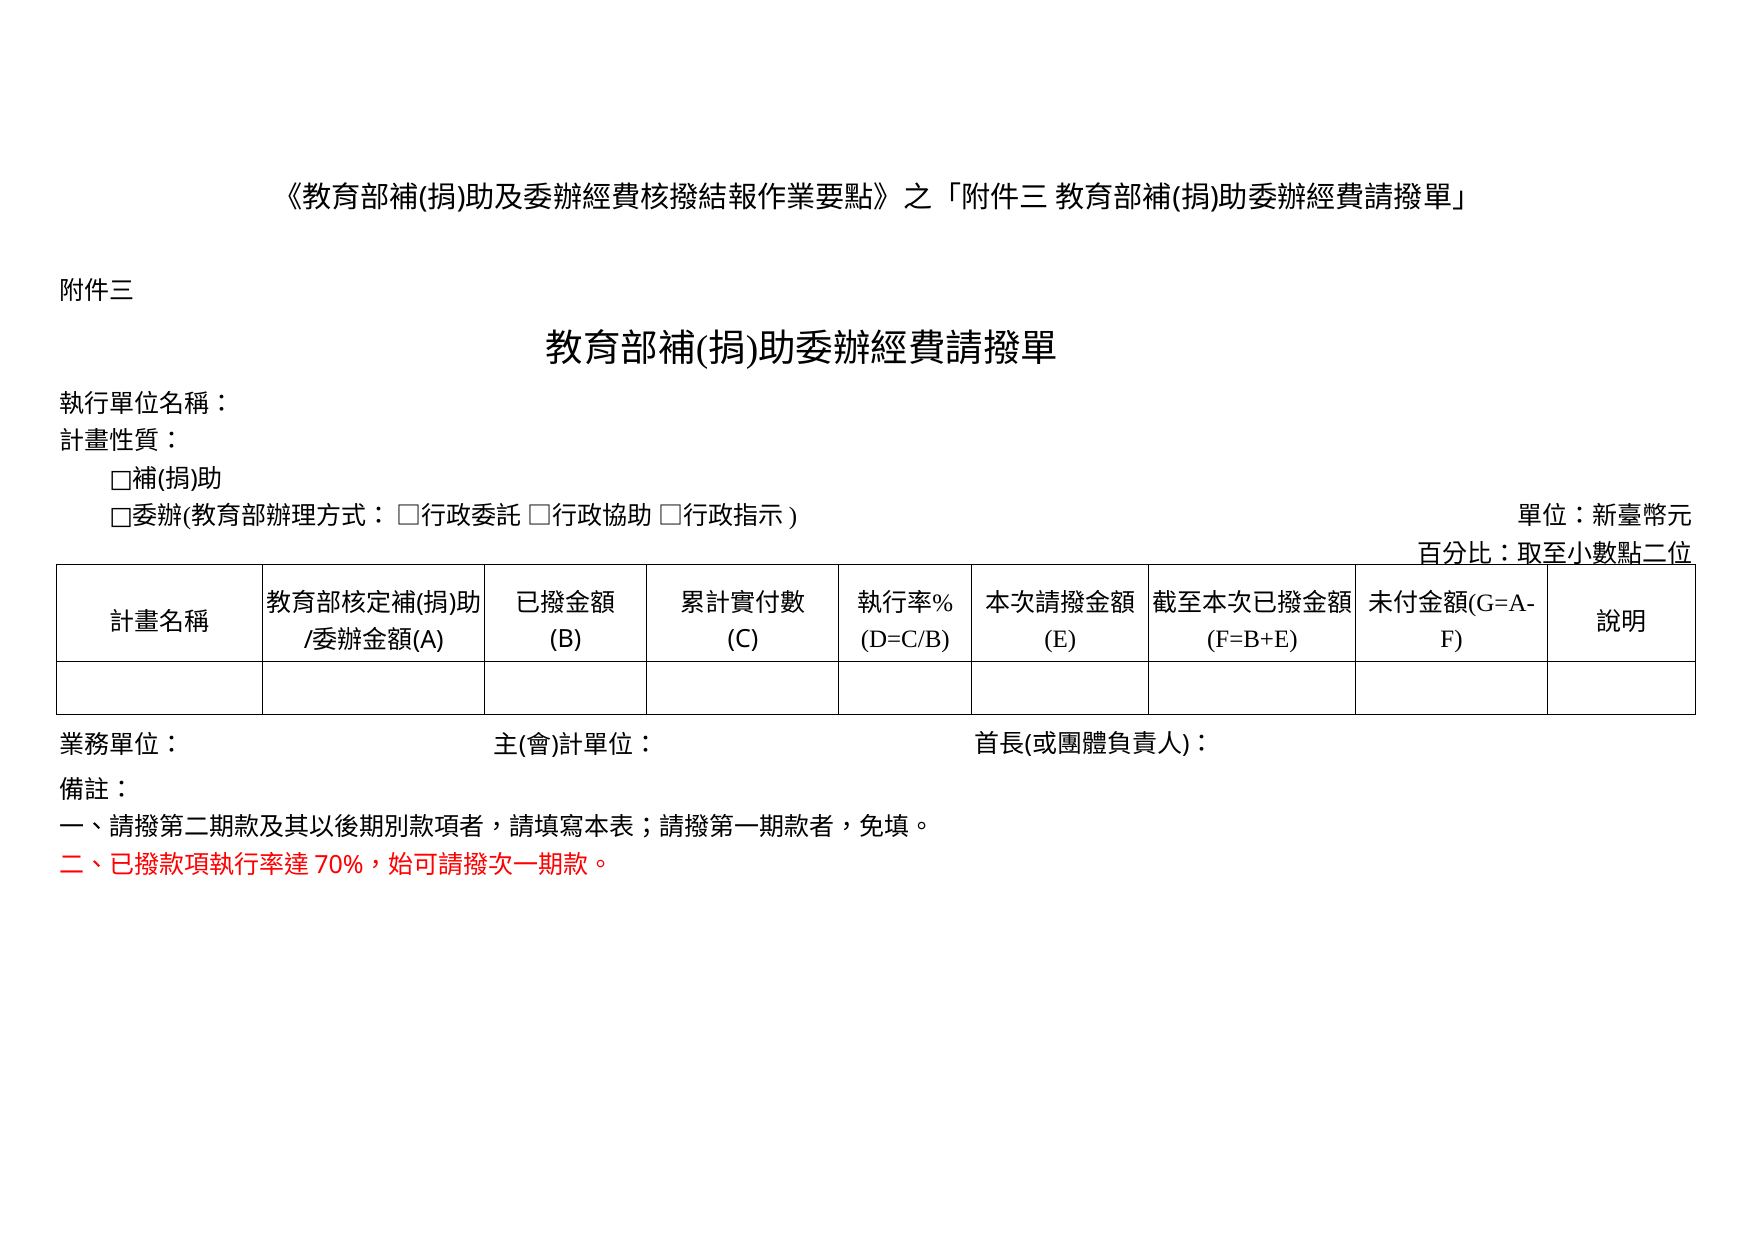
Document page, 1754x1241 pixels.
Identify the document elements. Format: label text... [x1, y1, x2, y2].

table_cell 累計實付數 (C) [647, 565, 838, 661]
table_cell 截至本次已撥金額(F=B+E) [1149, 565, 1355, 661]
table_cell [839, 716, 971, 755]
table_cell 已撥金額 (B) [485, 565, 646, 661]
table_header [1149, 264, 1355, 301]
table_cell 執行率% (D=C/B) [839, 565, 971, 661]
text 《教育部補(捐)助及委辦經費核撥結報作業要點》之「附件三 教育部補(捐)助委辦經費請撥單」 [59, 151, 1695, 226]
table_cell 單位：新臺幣元 [1355, 489, 1695, 526]
table_cell [839, 376, 971, 414]
table_cell [1547, 414, 1695, 451]
table_cell [57, 662, 262, 713]
table_cell [1356, 662, 1547, 713]
table_cell 執行單位名稱： [56, 376, 263, 414]
table_cell [1547, 376, 1695, 414]
table_header [263, 264, 484, 301]
table_header [971, 264, 1149, 301]
table_cell [1548, 662, 1695, 713]
table_cell [1547, 716, 1695, 755]
table_cell [1149, 489, 1355, 526]
table_cell [485, 662, 646, 713]
table_cell [263, 716, 484, 755]
table_cell 教育部補(捐)助委辦經費請撥單 [56, 301, 1547, 376]
table_cell [484, 414, 647, 451]
table_cell [263, 662, 484, 713]
table_cell 業務單位： [56, 716, 263, 755]
table_cell [971, 414, 1149, 451]
table_cell 百分比：取至小數點二位 [56, 526, 1695, 564]
table_cell 備註： 一、請撥第二期款及其以後期別款項者，請填寫本表；請撥第一期款者，免填。 二、已撥款項執行率達70%，始可請撥次一期款。 [56, 762, 1695, 875]
table_cell [647, 662, 838, 713]
table_cell [484, 376, 647, 414]
table_cell [839, 662, 971, 713]
table_cell 主(會)計單位： [484, 716, 838, 755]
table_cell [971, 376, 1149, 414]
table_cell [1355, 414, 1547, 451]
table_cell [647, 414, 838, 451]
table_cell □委辦(教育部辦理方式： □行政委託 □行政協助 □行政指示 ) [56, 489, 838, 526]
table_cell [972, 662, 1148, 713]
table_cell 首長(或團體負責人)： [971, 716, 1355, 755]
table_cell 說明 [1548, 565, 1695, 661]
table_cell [1547, 301, 1695, 376]
table_cell [971, 489, 1149, 526]
table_header [1355, 264, 1547, 301]
table_cell 計畫名稱 [57, 565, 262, 661]
table_cell [1547, 451, 1695, 489]
table_cell [263, 414, 484, 451]
table_cell 計畫性質： [56, 414, 263, 451]
table_cell [839, 489, 971, 526]
table_cell [1149, 414, 1355, 451]
table_cell [1355, 716, 1547, 755]
table_header [839, 264, 971, 301]
table_cell [839, 414, 971, 451]
table_header [647, 264, 838, 301]
table_cell [263, 376, 484, 414]
table_cell 未付金額(G=A-F) [1356, 565, 1547, 661]
table_header [484, 264, 647, 301]
table_header [1547, 264, 1695, 301]
table_cell [647, 376, 838, 414]
table_cell 教育部核定補(捐)助/委辦金額(A) [263, 565, 484, 661]
table_cell 本次請撥金額 (E) [972, 565, 1148, 661]
table_header 附件三 [56, 264, 263, 301]
table_cell [1355, 376, 1547, 414]
table_cell □補(捐)助 [56, 451, 1547, 489]
table_cell [1149, 376, 1355, 414]
table_cell [1149, 662, 1355, 713]
